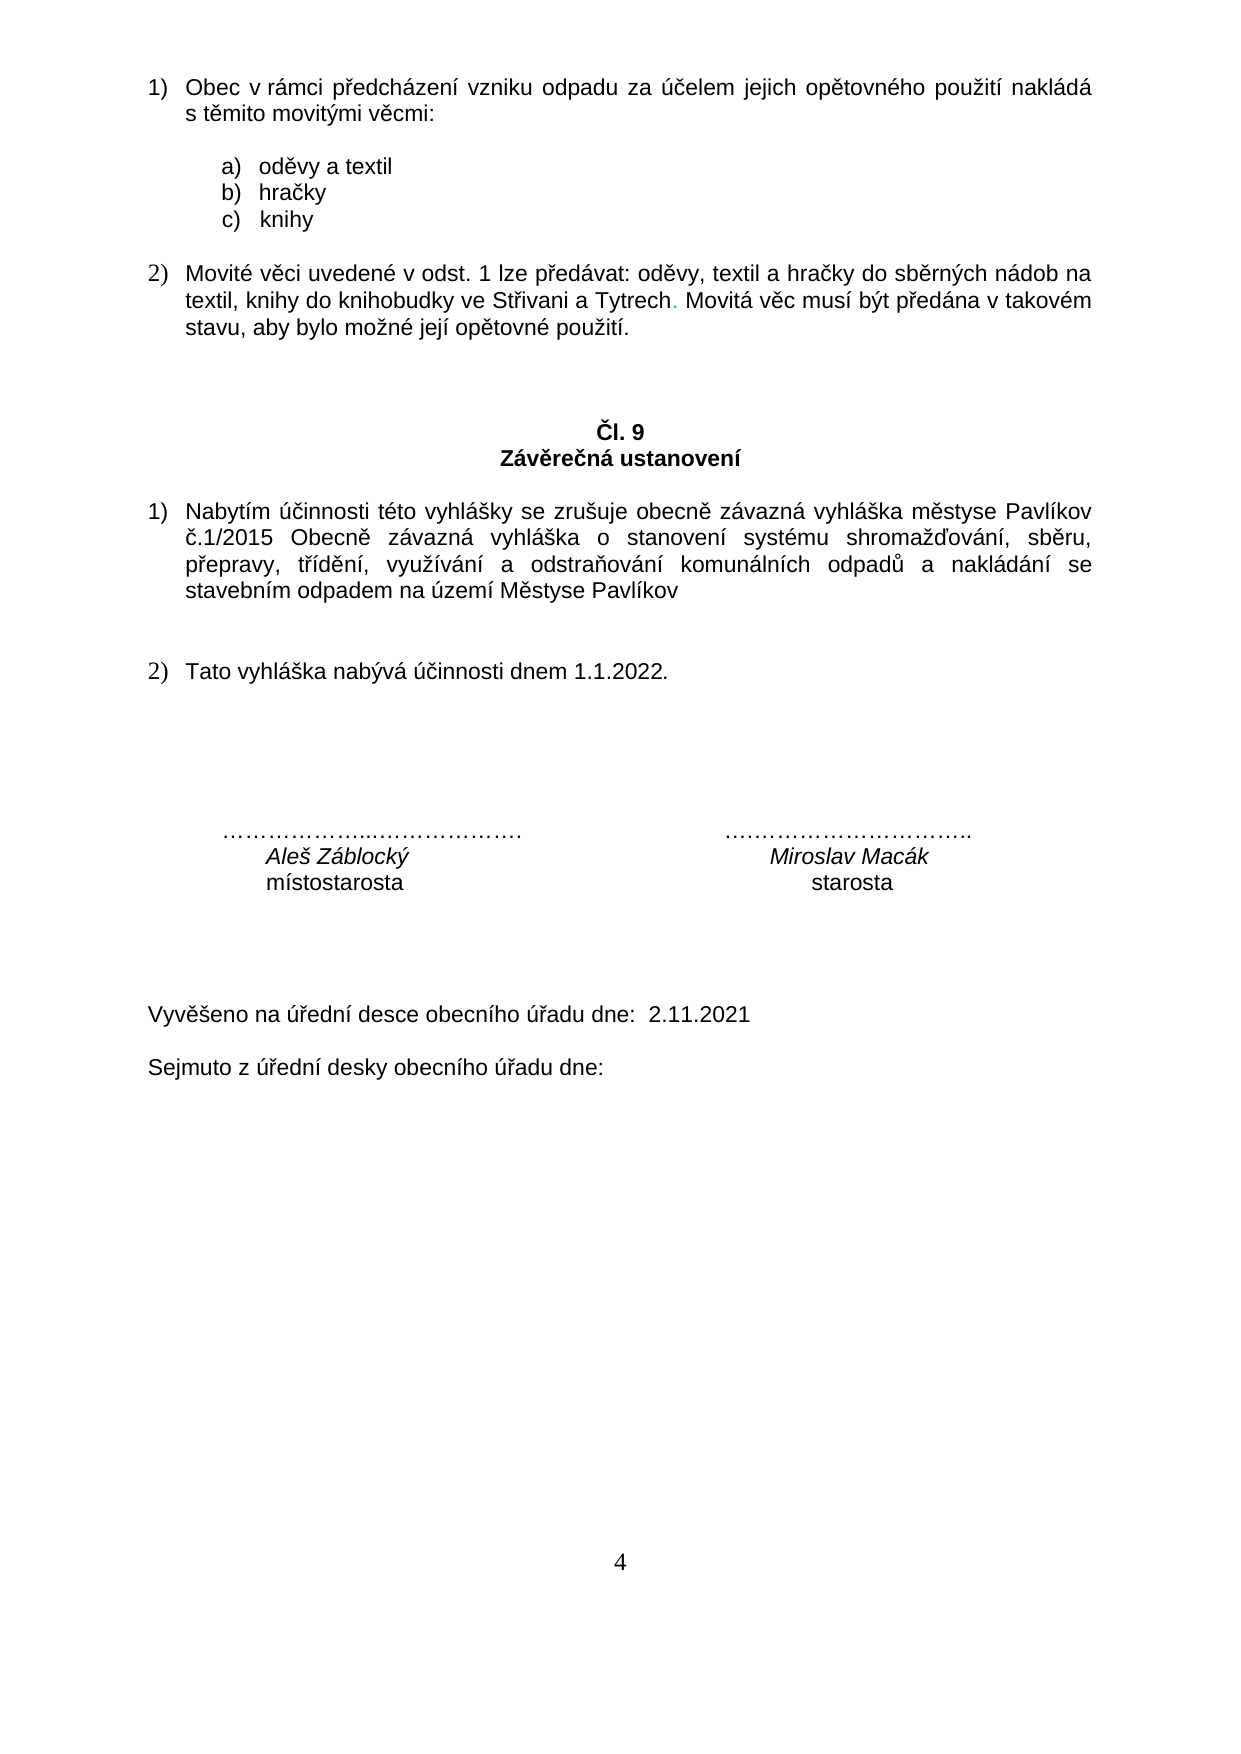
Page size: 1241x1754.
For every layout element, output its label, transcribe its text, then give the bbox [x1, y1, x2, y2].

list oděvy a textil [221, 153, 1092, 179]
text Závěrečná ustanovení [148, 445, 1092, 472]
text ………………...………………. ….……………………….. [221, 817, 1092, 843]
list Obec v rámci předcházení vzniku odpadu za účelem jejich opětovného použití nakládá s těmito movitými věcmi: [148, 74, 1092, 127]
list Movité věci uvedené v odst. 1 lze předávat: oděvy, textil a hračky do sběrných nádob na textil, knihy do knihobudky ve Střivani a Tytrech. Movitá věc musí být předána v takovém stavu, aby bylo možné její opětovné použití. [148, 258, 1092, 340]
list hračky [221, 179, 1092, 206]
text c) knihy [185, 206, 1092, 232]
text Vyvěšeno na úřední desce obecního úřadu dne: 2.11.2021 [148, 1001, 1092, 1027]
text Aleš Záblocký Miroslav Macák [148, 843, 1092, 869]
list Nabytím účinnosti této vyhlášky se zrušuje obecně závazná vyhláška městyse Pavlíkov č.1/2015 Obecně závazná vyhláška o stanovení systému shromažďování, sběru, přepravy, třídění, využívání a odstraňování komunálních odpadů a nakládání se stavebním odpadem na území Městyse Pavlíkov [148, 498, 1092, 603]
text místostarosta starosta [221, 869, 1092, 896]
text Čl. 9 [148, 419, 1092, 445]
text Sejmuto z úřední desky obecního úřadu dne: [148, 1054, 1092, 1080]
list Tato vyhláška nabývá účinnosti dnem 1.1.2022. [148, 656, 1092, 685]
